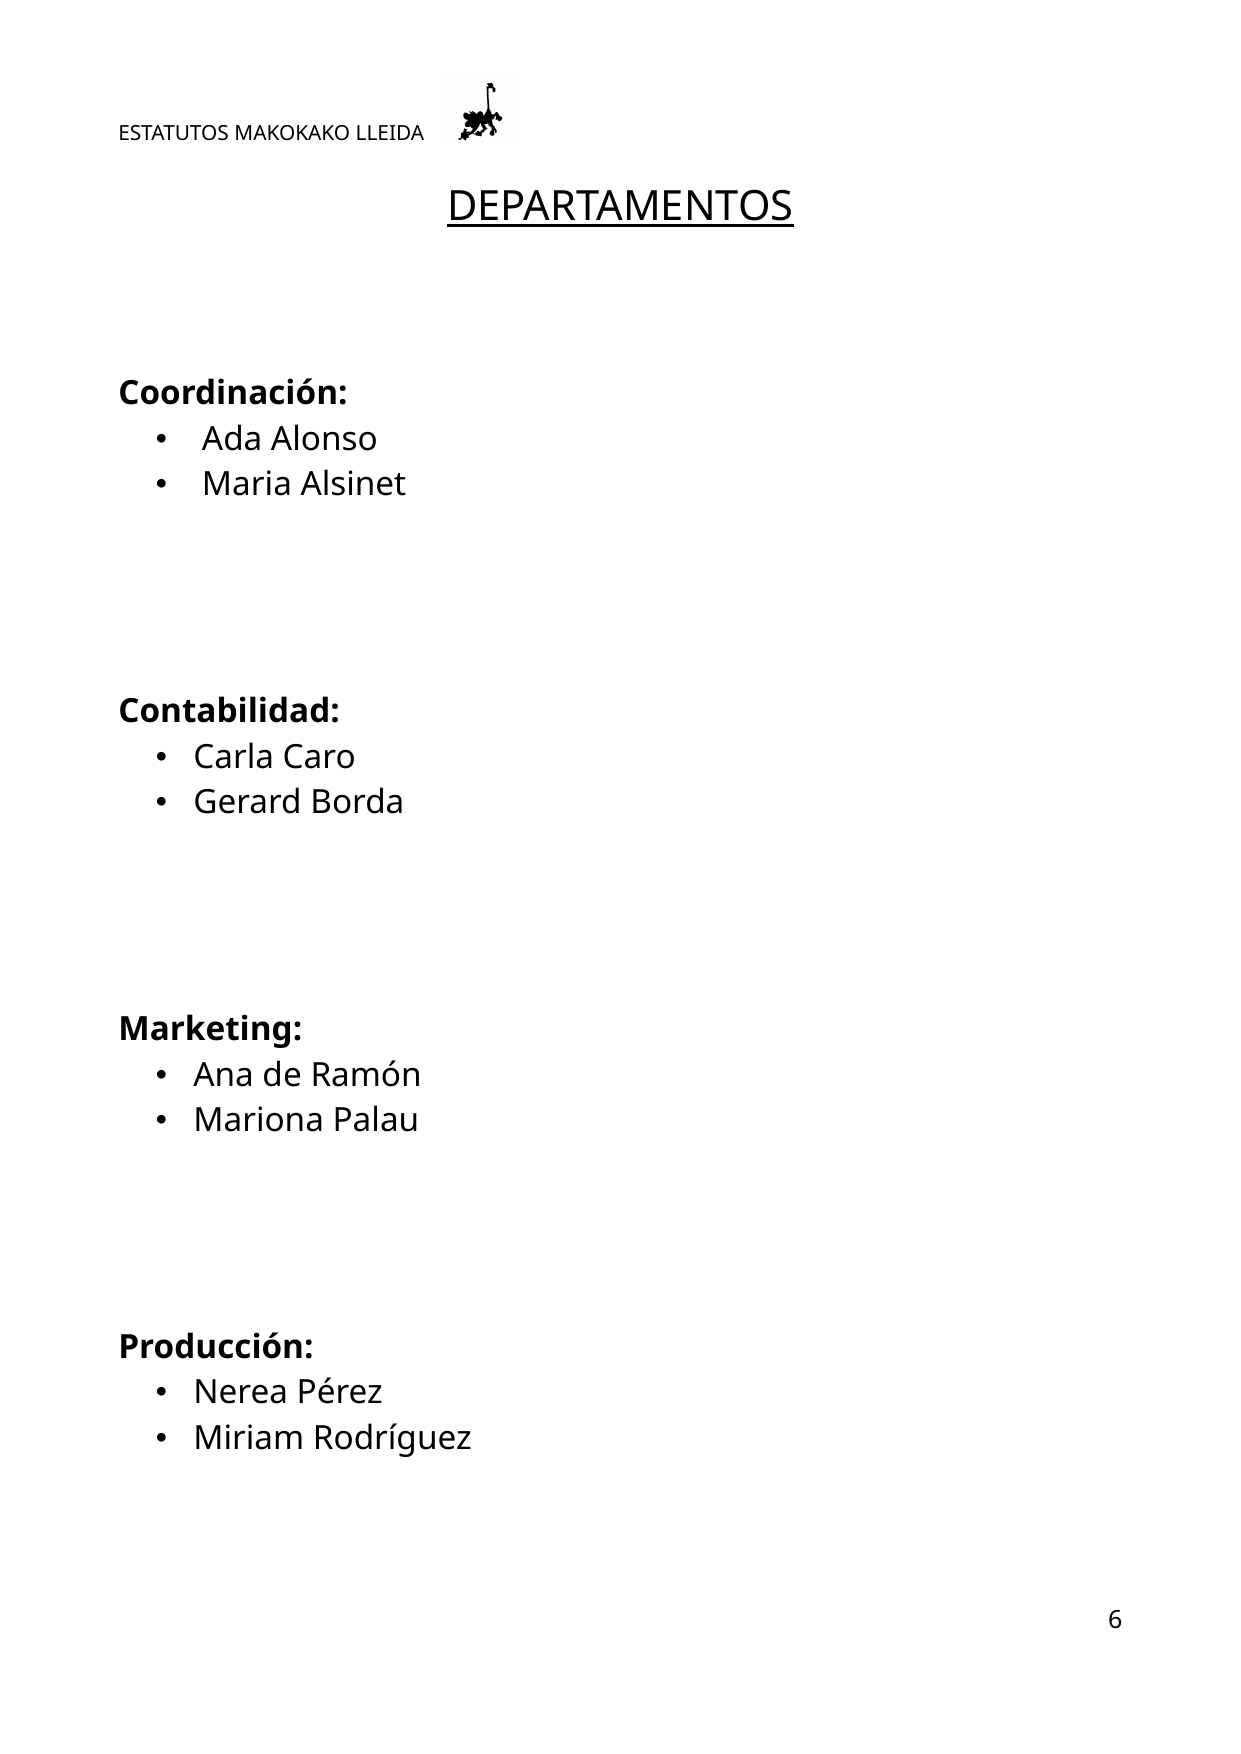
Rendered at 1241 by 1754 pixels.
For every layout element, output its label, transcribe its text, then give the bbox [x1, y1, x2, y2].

text DEPARTAMENTOS [118, 176, 1122, 233]
list Ada Alonso [156, 414, 1122, 460]
list Gerard Borda [156, 778, 1122, 823]
text Contabilidad: [118, 687, 1122, 732]
picture [442, 73, 521, 142]
list Ana de Ramón [156, 1050, 1122, 1096]
list Miriam Rodríguez [156, 1414, 1122, 1459]
text Producción: [118, 1323, 1122, 1368]
list Carla Caro [156, 732, 1122, 778]
text Coordinación: [118, 369, 1122, 414]
text Marketing: [118, 1005, 1122, 1050]
list Mariona Palau [156, 1096, 1122, 1141]
list Nerea Pérez [156, 1368, 1122, 1414]
list Maria Alsinet [156, 460, 1122, 505]
